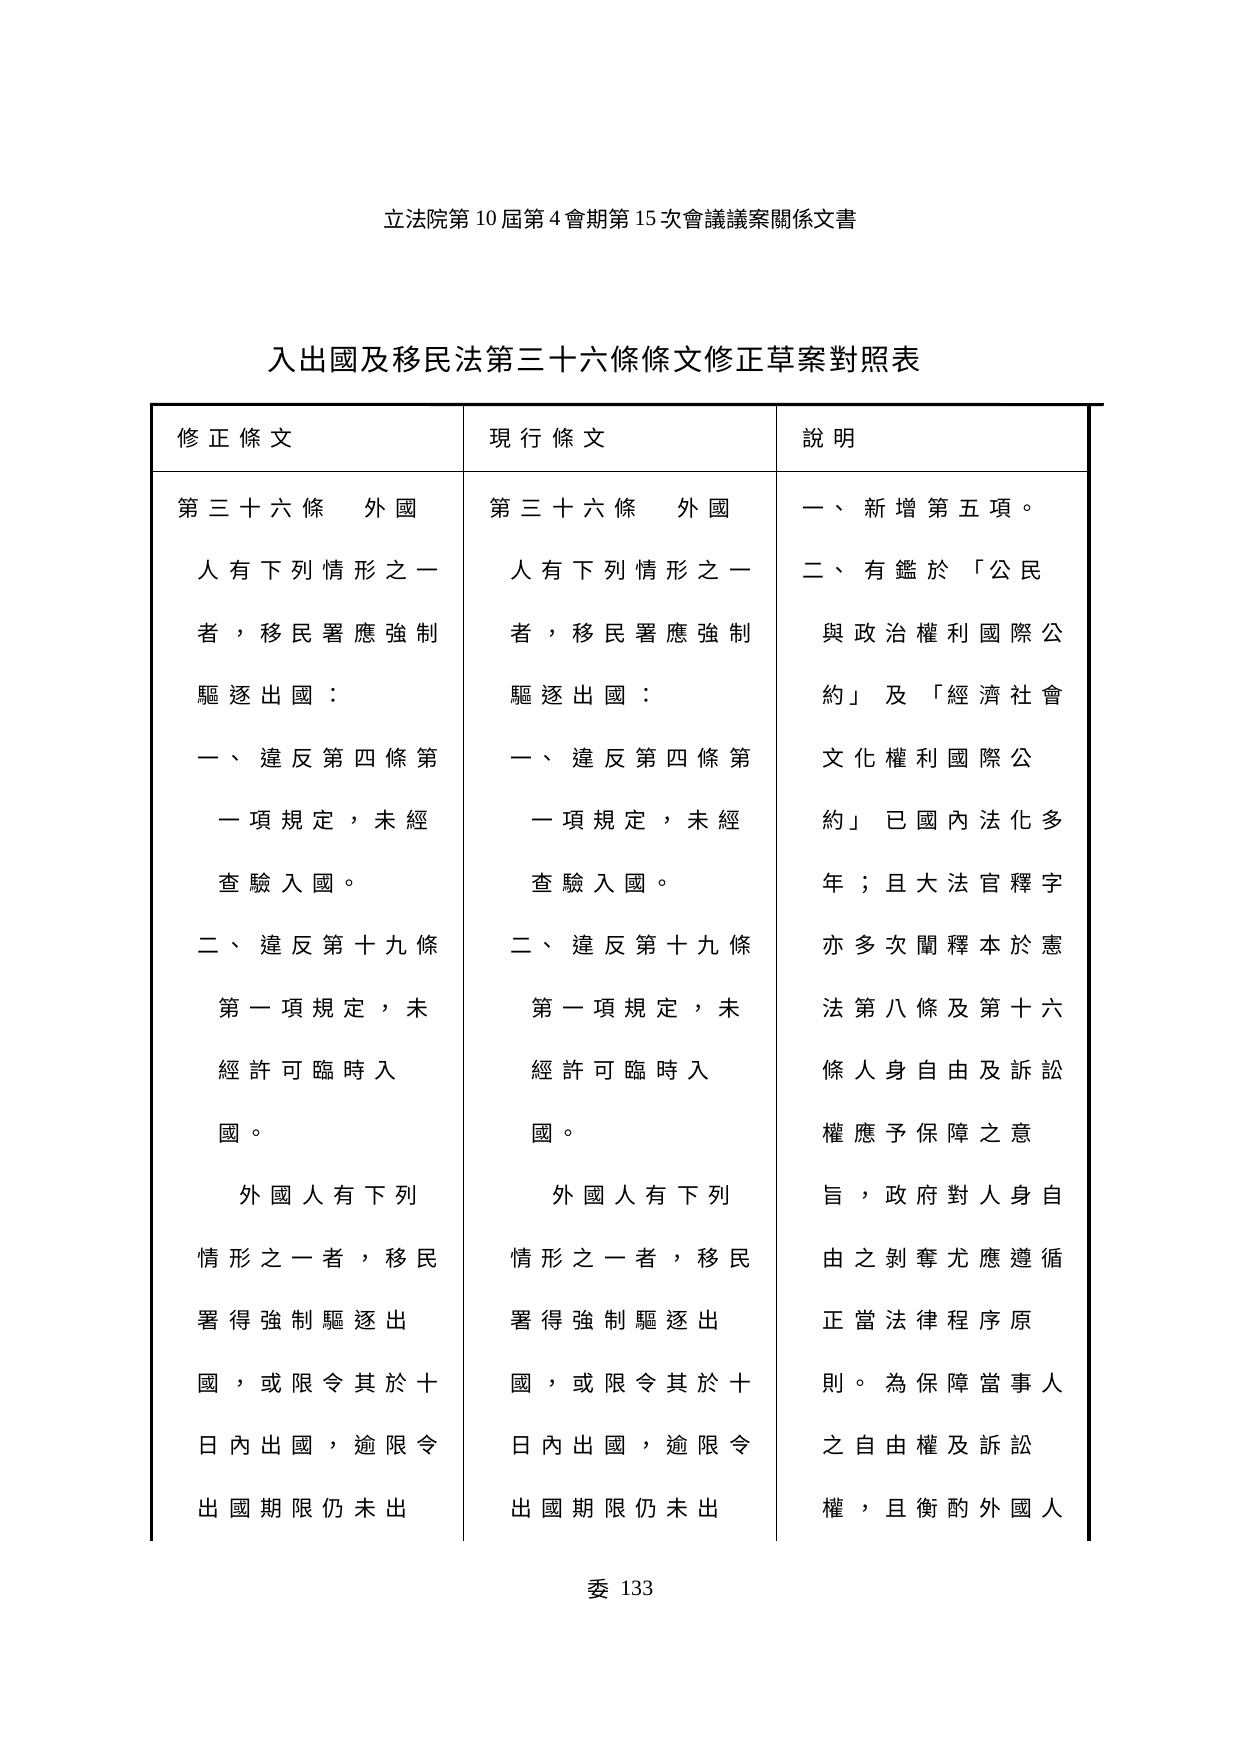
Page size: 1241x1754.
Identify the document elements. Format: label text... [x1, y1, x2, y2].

table_cell 第三十六條 外國人有下列情形之一者，移民署應強制驅逐出國： 一、違反第四條第一項規定，未經查驗入國。 二、違反第十九條第一項規定，未經許可臨時入國。 外國人有下列情形之一者，移民署得強制驅逐出國，或限令其於十日內出國，逾限令出國期限仍未出 [464, 472, 776, 1541]
table_cell 現行條文 [464, 407, 776, 471]
table_cell 說明 [777, 407, 1087, 471]
table_header 入出國及移民法第三十六條條文修正草案對照表 [151, 313, 1089, 403]
table_cell 一、新增第五項。 二、有鑑於「公民與政治權利國際公約」及「經濟社會文化權利國際公約」已國內法化多年；且大法官釋字亦多次闡釋本於憲法第八條及第十六條人身自由及訴訟權應予保障之意旨，政府對人身自由之剝奪尤應遵循正當法律程序原則。為保障當事人之自由權及訴訟權，且衡酌外國人 [777, 472, 1087, 1541]
table_cell 修正條文 [153, 406, 463, 471]
table_cell 第三十六條 外國人有下列情形之一者，移民署應強制驅逐出國： 一、違反第四條第一項規定，未經查驗入國。 二、違反第十九條第一項規定，未經許可臨時入國。 外國人有下列情形之一者，移民署得強制驅逐出國，或限令其於十日內出國，逾限令出國期限仍未出 [153, 472, 463, 1541]
